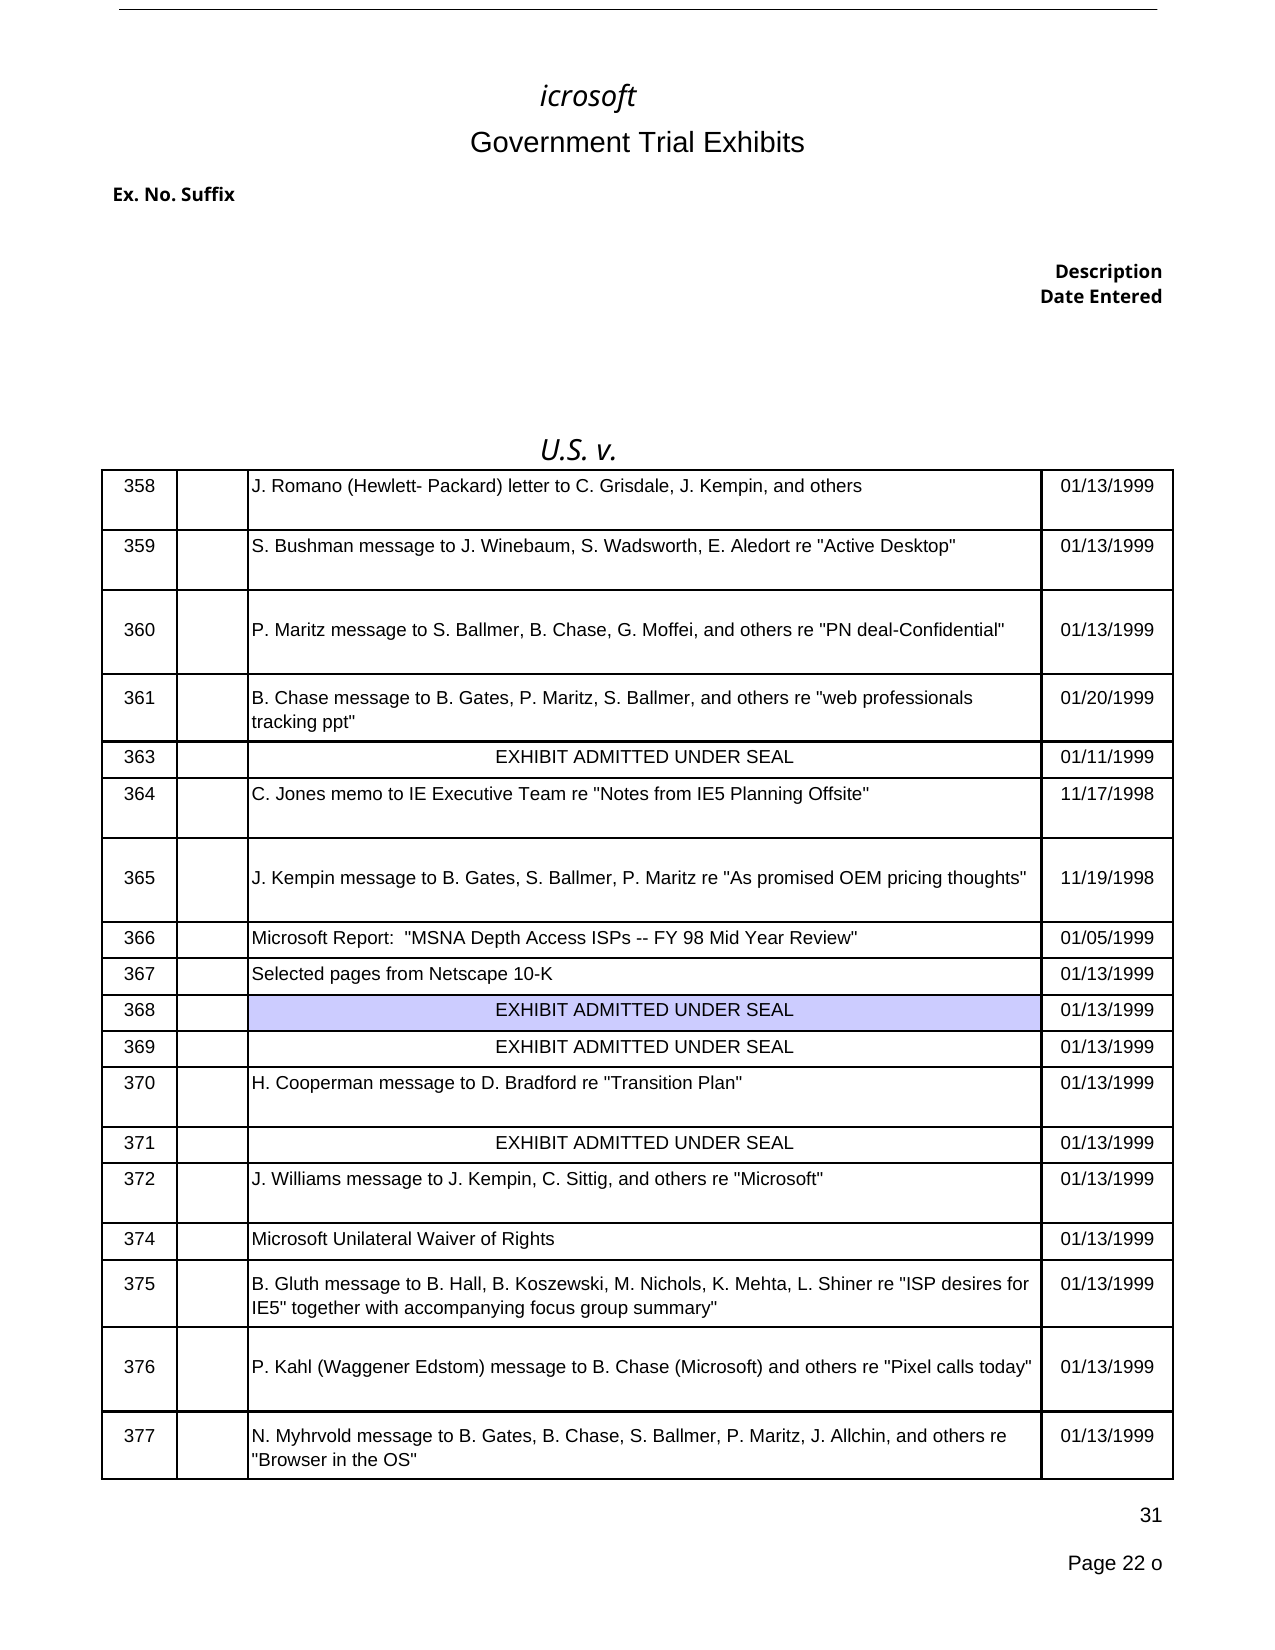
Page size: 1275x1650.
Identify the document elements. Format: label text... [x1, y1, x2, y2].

table_cell Romano (Hewlett- Packard) letter to C. Grisdale, J. Kempin, and others [249, 471, 1040, 528]
table_cell 376 [103, 1328, 176, 1410]
table_cell 01/13/1999 [1043, 996, 1172, 1030]
table_cell 01/13/1999 [1043, 1224, 1172, 1258]
table_cell Gluth message to B. Hall, B. Koszewski, M. Nichols, K. Mehta, L. Shiner re "ISP desires for IE5" together with accompanying focus group summary" [249, 1261, 1040, 1326]
table_cell 01/13/1999 [1043, 1032, 1172, 1066]
table_cell [178, 779, 247, 837]
table_cell [178, 591, 247, 673]
table_cell EXHIBIT ADMITTED UNDER SEAL [249, 996, 1040, 1030]
table_cell 368 [103, 996, 176, 1030]
table_cell 374 [103, 1224, 176, 1258]
table_cell 01/11/1999 [1043, 743, 1172, 777]
table_cell EXHIBIT ADMITTED UNDER SEAL [249, 743, 1040, 777]
table_cell 359 [103, 531, 176, 588]
table_cell 01/13/1999 [1043, 959, 1172, 993]
table_cell 375 [103, 1261, 176, 1326]
table_cell 01/13/1999 [1043, 1413, 1172, 1478]
table_cell [178, 959, 247, 993]
table_cell [178, 996, 247, 1030]
table_cell Microsoft Report: "MSNA Depth Access ISPs -- FY 98 Mid Year Review" [249, 923, 1040, 957]
table_cell [178, 1328, 247, 1410]
table_cell 01/13/1999 [1043, 1328, 1172, 1410]
table_cell [178, 1224, 247, 1258]
table_cell 01/13/1999 [1043, 471, 1172, 528]
table_cell 358 [103, 471, 176, 528]
table_cell Jones memo to IE Executive Team re "Notes from IE5 Planning Offsite" [249, 779, 1040, 837]
table_cell 367 [103, 959, 176, 993]
table_cell Myhrvold message to B. Gates, B. Chase, S. Ballmer, P. Maritz, J. Allchin, and others re "Browser in the OS" [249, 1413, 1040, 1478]
table_cell [178, 1032, 247, 1066]
table_cell [178, 675, 247, 740]
table_cell EXHIBIT ADMITTED UNDER SEAL [249, 1032, 1040, 1066]
table_cell [178, 531, 247, 588]
table_cell 01/13/1999 [1043, 1128, 1172, 1162]
table_cell 363 [103, 743, 176, 777]
table_cell 11/19/1998 [1043, 839, 1172, 921]
table_cell 11/17/1998 [1043, 779, 1172, 837]
table_cell Cooperman message to D. Bradford re "Transition Plan" [249, 1068, 1040, 1126]
table_cell EXHIBIT ADMITTED UNDER SEAL [249, 1128, 1040, 1162]
table_cell 364 [103, 779, 176, 837]
table_cell 366 [103, 923, 176, 957]
table_cell 369 [103, 1032, 176, 1066]
table_cell Bushman message to J. Winebaum, S. Wadsworth, E. Aledort re "Active Desktop" [249, 531, 1040, 588]
table_cell 01/13/1999 [1043, 531, 1172, 588]
table_cell [178, 923, 247, 957]
table_cell 360 [103, 591, 176, 673]
table_cell 01/13/1999 [1043, 1164, 1172, 1222]
table_cell 371 [103, 1128, 176, 1162]
table_cell [178, 1261, 247, 1326]
table_cell Kahl (Waggener Edstom) message to B. Chase (Microsoft) and others re "Pixel calls today" [249, 1328, 1040, 1410]
table_cell 01/20/1999 [1043, 675, 1172, 740]
table_cell [178, 1413, 247, 1478]
table_cell 01/13/1999 [1043, 1261, 1172, 1326]
table_cell 370 [103, 1068, 176, 1126]
table_cell [178, 471, 247, 528]
table_cell [178, 1128, 247, 1162]
table_cell 01/05/1999 [1043, 923, 1172, 957]
table_cell 01/13/1999 [1043, 1068, 1172, 1126]
table_cell [178, 743, 247, 777]
table_cell Maritz message to S. Ballmer, B. Chase, G. Moffei, and others re "PN deal-Confidential" [249, 591, 1040, 673]
table_cell Microsoft Unilateral Waiver of Rights [249, 1224, 1040, 1258]
table_cell 01/13/1999 [1043, 591, 1172, 673]
table_cell 372 [103, 1164, 176, 1222]
table_cell 377 [103, 1413, 176, 1478]
table_cell 365 [103, 839, 176, 921]
table_cell Chase message to B. Gates, P. Maritz, S. Ballmer, and others re "web professionals tracking ppt" [249, 675, 1040, 740]
table_cell [178, 1164, 247, 1222]
table_cell Selected pages from Netscape 10-K [249, 959, 1040, 993]
table_cell [178, 1068, 247, 1126]
table_cell [178, 839, 247, 921]
table_cell Williams message to J. Kempin, C. Sittig, and others re "Microsoft" [249, 1164, 1040, 1222]
table_cell Kempin message to B. Gates, S. Ballmer, P. Maritz re "As promised OEM pricing thoughts" [249, 839, 1040, 921]
table_cell 361 [103, 675, 176, 740]
